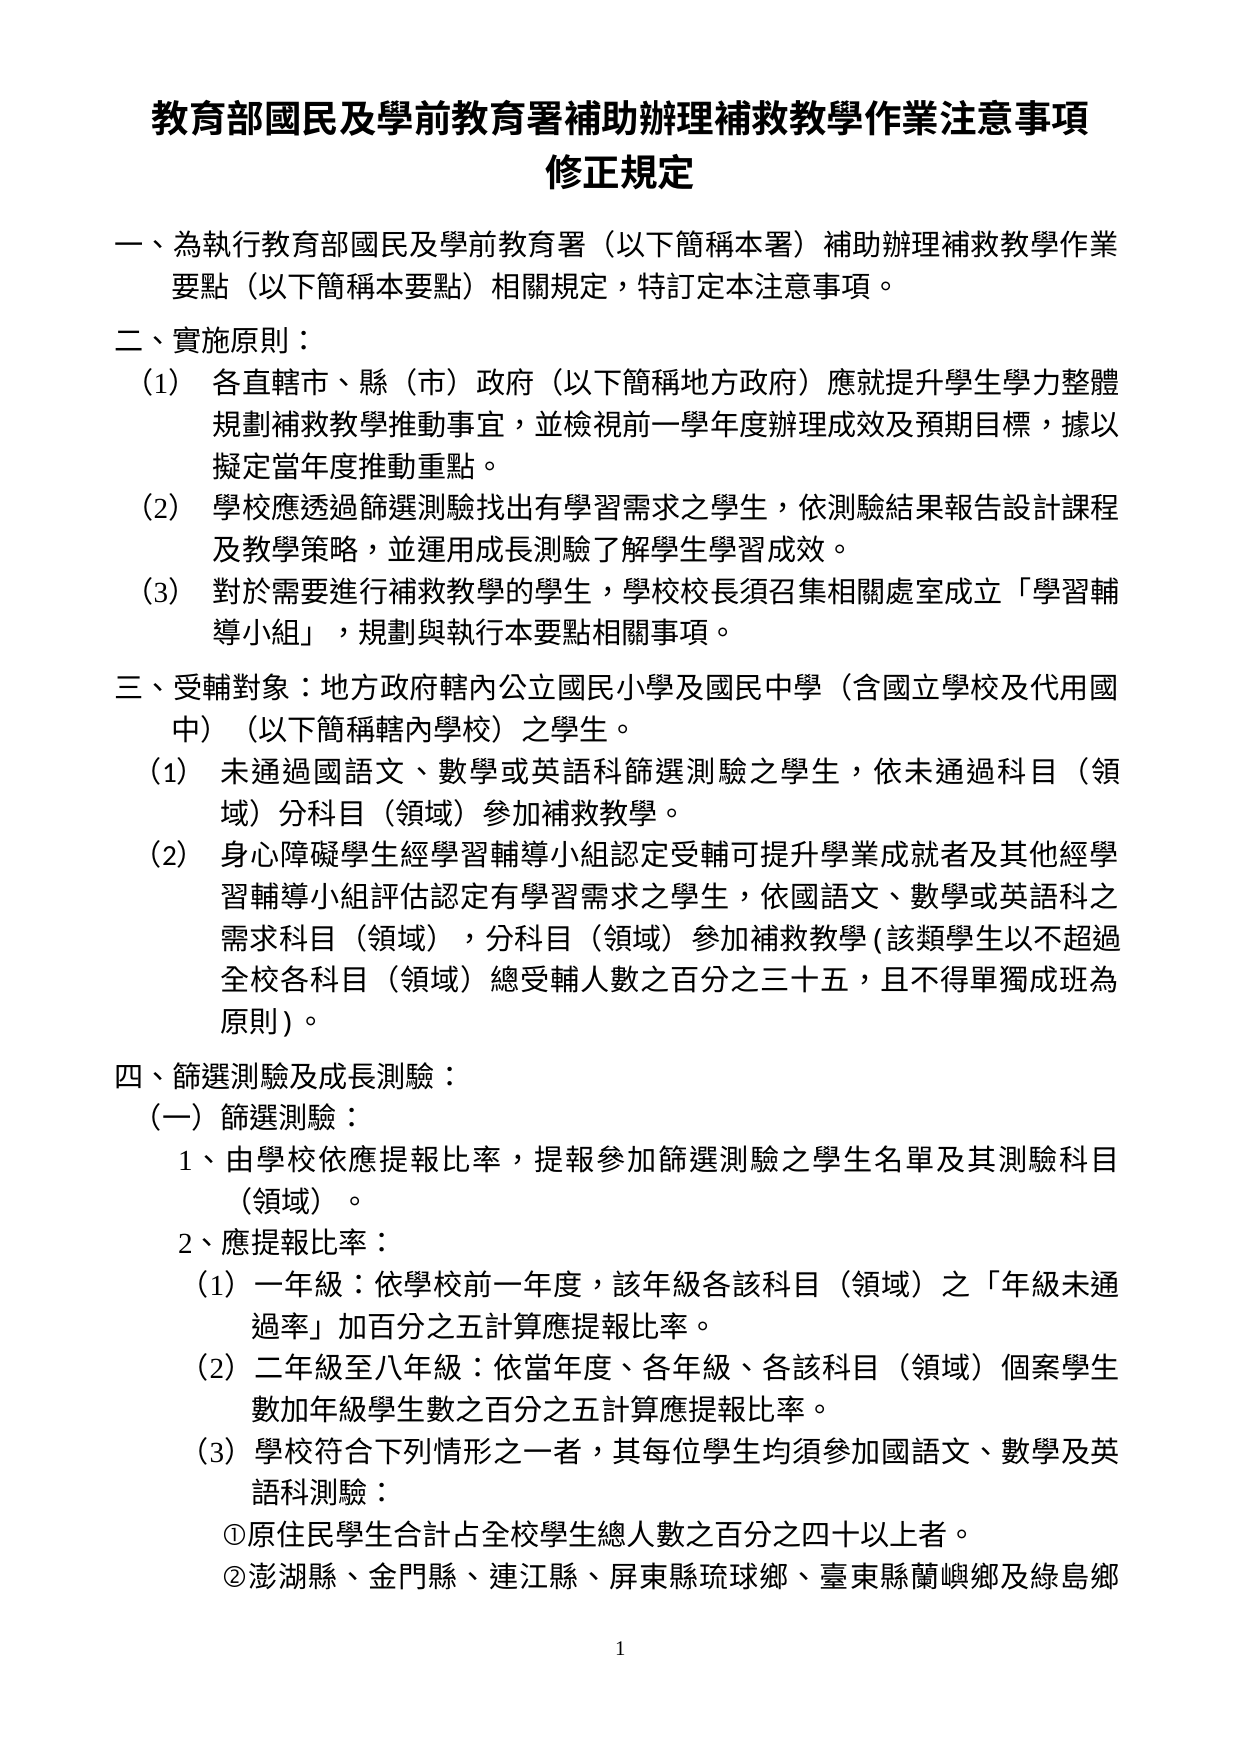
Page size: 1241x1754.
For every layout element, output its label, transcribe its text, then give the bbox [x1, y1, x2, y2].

list 學校應透過篩選測驗找出有學習需求之學生，依測驗結果報告設計課程及教學策略，並運用成長測驗了解學生學習成效。 [124, 485, 1122, 569]
text 三、受輔對象：地方政府轄內公立國民小學及國民中學（含國立學校及代用國中）（以下簡稱轄內學校）之學生。 [114, 664, 1122, 749]
list 未通過國語文、數學或英語科篩選測驗之學生，依未通過科目（領域）分科目（領域）參加補救教學。 [133, 749, 1122, 832]
text 教育部國民及學前教育署補助辦理補救教學作業注意事項 [118, 89, 1122, 143]
text 一、為執行教育部國民及學前教育署（以下簡稱本署）補助辦理補救教學作業要點（以下簡稱本要點）相關規定，特訂定本注意事項。 [114, 222, 1122, 306]
text 澎湖縣、金門縣、連江縣、屏東縣琉球鄉、臺東縣蘭嶼鄉及綠島鄉 [221, 1554, 1122, 1596]
list 各直轄市、縣（市）政府（以下簡稱地方政府）應就提升學生學力整體規劃補救教學推動事宜，並檢視前一學年度辦理成效及預期目標，據以擬定當年度推動重點。 [124, 360, 1122, 485]
text （1）一年級：依學校前一年度，該年級各該科目（領域）之「年級未通過率」加百分之五計算應提報比率。 [179, 1262, 1122, 1346]
text 1、由學校依應提報比率，提報參加篩選測驗之學生名單及其測驗科目（領域）。 [178, 1137, 1122, 1221]
list 對於需要進行補救教學的學生，學校校長須召集相關處室成立「學習輔導小組」，規劃與執行本要點相關事項。 [124, 569, 1122, 652]
text 四、篩選測驗及成長測驗： [114, 1053, 1122, 1096]
text 二、實施原則： [114, 318, 1122, 360]
list 身心障礙學生經學習輔導小組認定受輔可提升學業成就者及其他經學習輔導小組評估認定有學習需求之學生，依國語文、數學或英語科之需求科目（領域），分科目（領域）參加補救教學(該類學生以不超過全校各科目（領域）總受輔人數之百分之三十五，且不得單獨成班為原則)。 [133, 832, 1122, 1041]
text （2）二年級至八年級：依當年度、各年級、各該科目（領域）個案學生數加年級學生數之百分之五計算應提報比率。 [179, 1346, 1122, 1429]
text 修正規定 [118, 143, 1122, 197]
text 原住民學生合計占全校學生總人數之百分之四十以上者。 [221, 1512, 1122, 1554]
text （一）篩選測驗： [133, 1096, 1122, 1137]
text （3）學校符合下列情形之一者，其每位學生均須參加國語文、數學及英語科測驗： [179, 1429, 1122, 1512]
text 2、應提報比率： [178, 1221, 1122, 1262]
